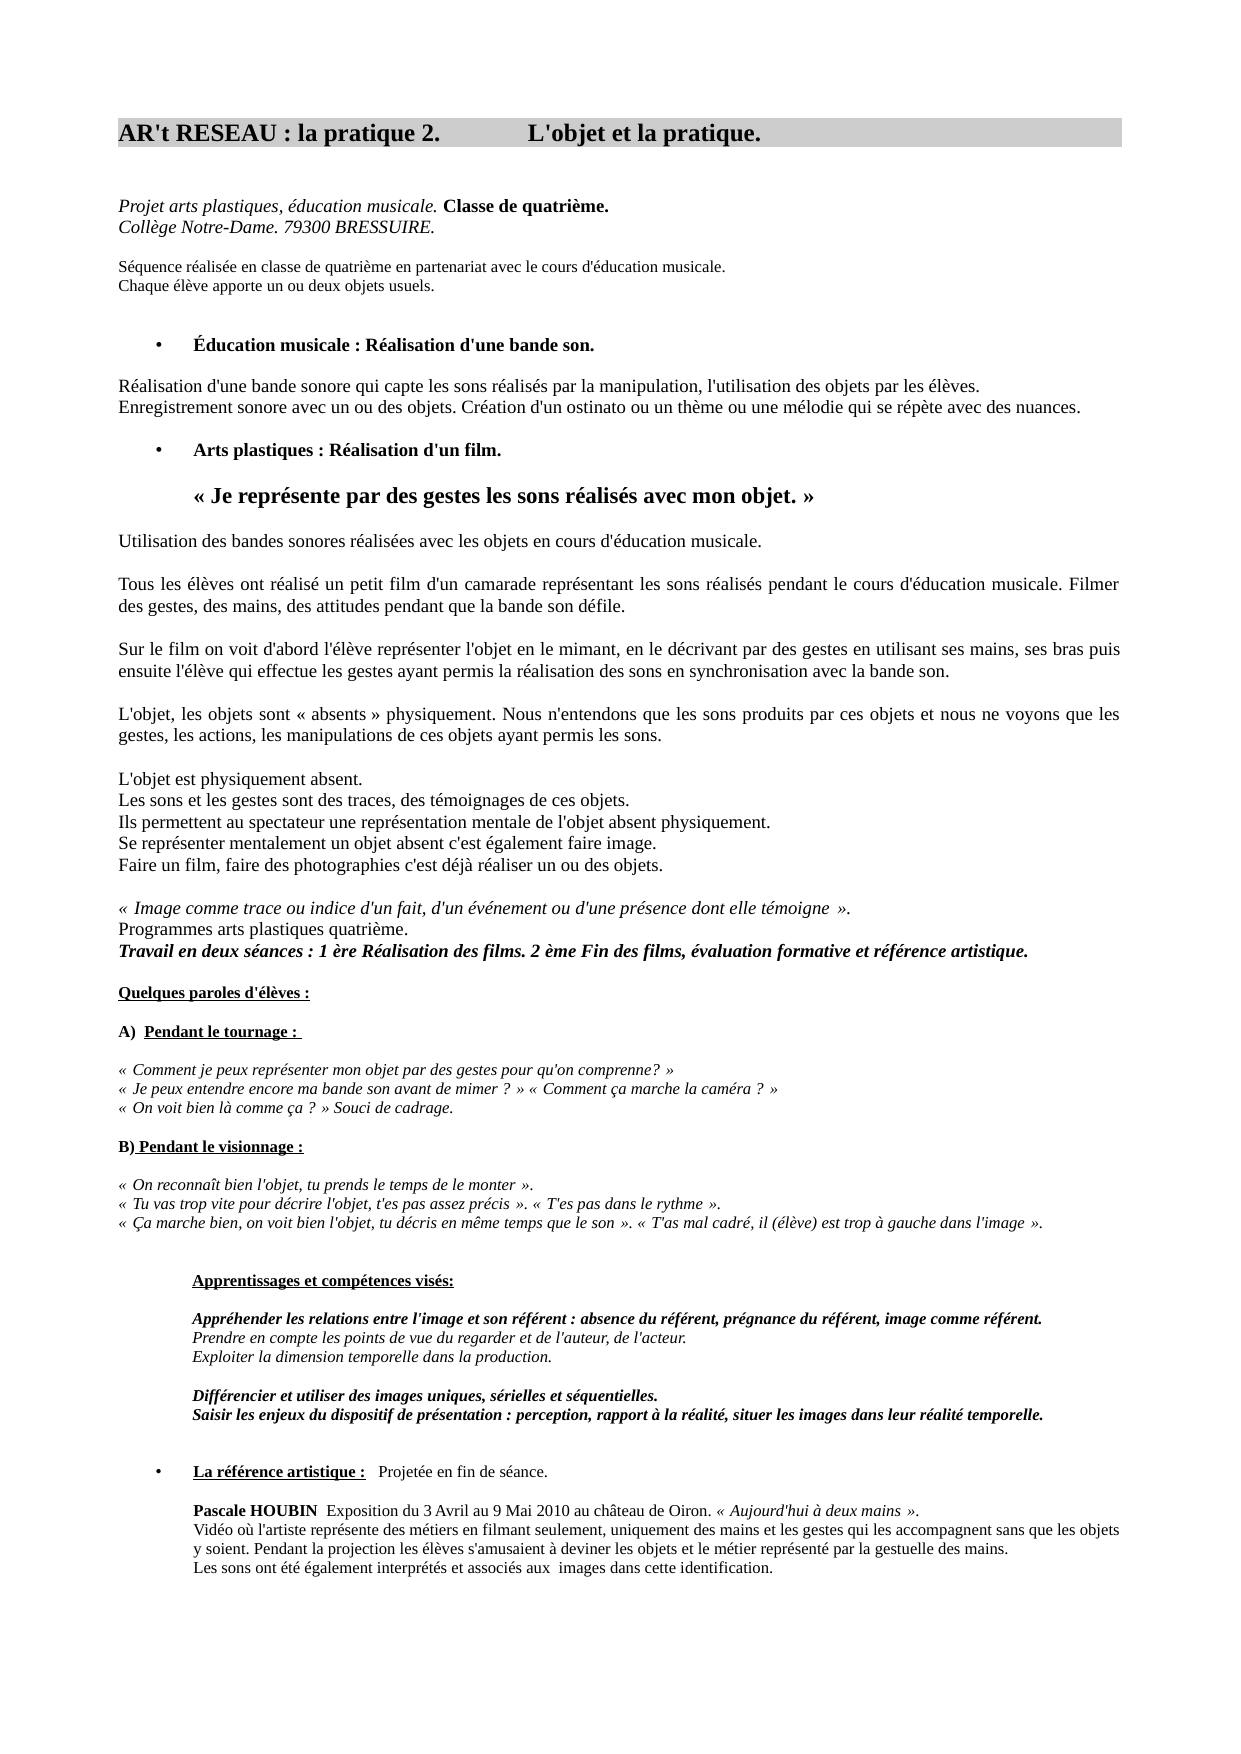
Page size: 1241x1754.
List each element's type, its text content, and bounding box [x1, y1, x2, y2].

text Tous les élèves ont réalisé un petit film d'un camarade représentant les sons réalisés pendant le cours d'éducation musicale. Filmer des gestes, des mains, des attitudes pendant que la bande son défile. [118, 573, 1122, 616]
text A) Pendant le tournage : [118, 1021, 1122, 1041]
text Apprentissages et compétences visés: [118, 1271, 1122, 1290]
list Éducation musicale : Réalisation d'une bande son. [156, 334, 1122, 355]
list La référence artistique : Projetée en fin de séance. [156, 1462, 1122, 1481]
text B) Pendant le visionnage : [118, 1136, 1122, 1156]
text « Comment je peux représenter mon objet par des gestes pour qu'on comprenne? » [118, 1060, 1122, 1079]
text Prendre en compte les points de vue du regarder et de l'auteur, de l'acteur. [118, 1328, 1122, 1347]
text Séquence réalisée en classe de quatrième en partenariat avec le cours d'éducation musicale. [118, 257, 1122, 276]
text Faire un film, faire des photographies c'est déjà réaliser un ou des objets. [118, 854, 1122, 875]
text Réalisation d'une bande sonore qui capte les sons réalisés par la manipulation, l'utilisation des objets par les élèves. [118, 374, 1122, 396]
text Différencier et utiliser des images uniques, sérielles et séquentielles. [118, 1386, 1122, 1405]
text Enregistrement sonore avec un ou des objets. Création d'un ostinato ou un thème ou une mélodie qui se répète avec des nuances. [118, 396, 1122, 418]
list Pascale HOUBIN Exposition du 3 Avril au 9 Mai 2010 au château de Oiron. « Aujourd'hui à deux mains ». [156, 1501, 1122, 1520]
text « On voit bien là comme ça ? » Souci de cadrage. [118, 1098, 1122, 1117]
text « Tu vas trop vite pour décrire l'objet, t'es pas assez précis ». « T'es pas dans le rythme ». [118, 1194, 1122, 1213]
text L'objet est physiquement absent. [118, 767, 1122, 789]
list Les sons ont été également interprétés et associés aux images dans cette identification. [156, 1558, 1122, 1577]
list Arts plastiques : Réalisation d'un film. [156, 439, 1122, 461]
text Chaque élève apporte un ou deux objets usuels. [118, 276, 1122, 295]
text Saisir les enjeux du dispositif de présentation : perception, rapport à la réalité, situer les images dans leur réalité temporelle. [118, 1405, 1122, 1424]
list « Je représente par des gestes les sons réalisés avec mon objet. » [156, 482, 1122, 509]
text Utilisation des bandes sonores réalisées avec les objets en cours d'éducation musicale. [118, 530, 1122, 552]
text « Image comme trace ou indice d'un fait, d'un événement ou d'une présence dont elle témoigne ». [118, 897, 1122, 918]
text Sur le film on voit d'abord l'élève représenter l'objet en le mimant, en le décrivant par des gestes en utilisant ses mains, ses bras puis ensuite l'élève qui effectue les gestes ayant permis la réalisation des sons en synchronisation avec la bande son. [118, 638, 1122, 681]
text Travail en deux séances : 1 ère Réalisation des films. 2 ème Fin des films, évaluation formative et référence artistique. [118, 940, 1122, 961]
text « On reconnaît bien l'objet, tu prends le temps de le monter ». [118, 1175, 1122, 1194]
list Vidéo où l'artiste représente des métiers en filmant seulement, uniquement des mains et les gestes qui les accompagnent sans que les objets y soient. Pendant la projection les élèves s'amusaient à deviner les objets et le métier représenté par la gestuelle des mains. [156, 1520, 1122, 1558]
text Se représenter mentalement un objet absent c'est également faire image. [118, 832, 1122, 854]
text Les sons et les gestes sont des traces, des témoignages de ces objets. [118, 789, 1122, 811]
text Ils permettent au spectateur une représentation mentale de l'objet absent physiquement. [118, 811, 1122, 832]
text Projet arts plastiques, éducation musicale. Classe de quatrième. [118, 195, 1122, 216]
text « Ça marche bien, on voit bien l'objet, tu décris en même temps que le son ». « T'as mal cadré, il (élève) est trop à gauche dans l'image ». [118, 1213, 1122, 1232]
text Exploiter la dimension temporelle dans la production. [118, 1347, 1122, 1366]
text Quelques paroles d'élèves : [118, 983, 1122, 1002]
text Collège Notre-Dame. 79300 BRESSUIRE. [118, 216, 1122, 238]
text Appréhender les relations entre l'image et son référent : absence du référent, prégnance du référent, image comme référent. [118, 1309, 1122, 1328]
text « Je peux entendre encore ma bande son avant de mimer ? » « Comment ça marche la caméra ? » [118, 1079, 1122, 1098]
text Programmes arts plastiques quatrième. [118, 918, 1122, 940]
text L'objet, les objets sont « absents » physiquement. Nous n'entendons que les sons produits par ces objets et nous ne voyons que les gestes, les actions, les manipulations de ces objets ayant permis les sons. [118, 703, 1122, 746]
text AR't RESEAU : la pratique 2. L'objet et la pratique. [118, 118, 1122, 147]
